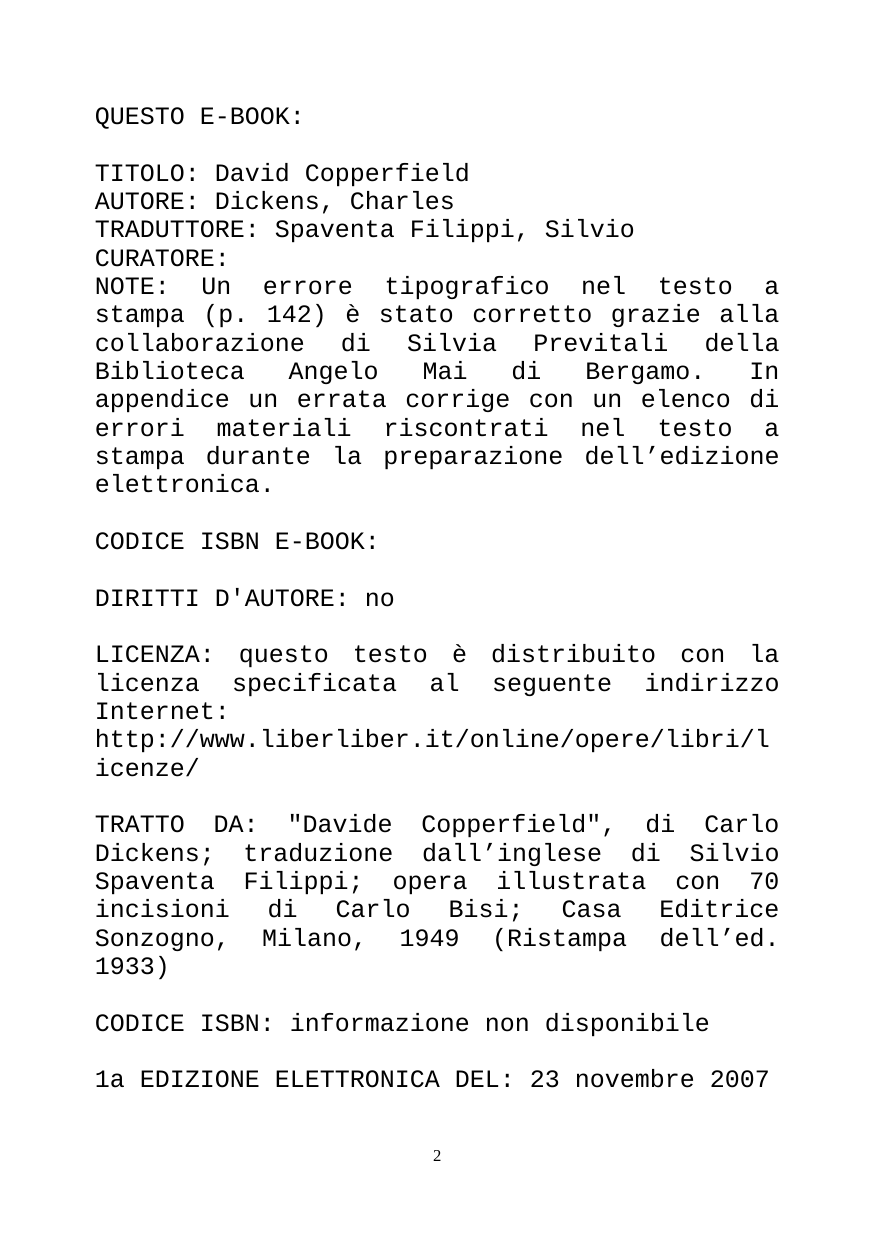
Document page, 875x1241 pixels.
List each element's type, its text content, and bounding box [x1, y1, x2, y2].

text QUESTO E-BOOK: [94, 104, 779, 132]
text TITOLO: David Copperfield [94, 160, 779, 189]
text LICENZA: questo testo è distribuito con la licenza specificata al seguente indirizzo Internet: http://www.liberliber.it/online/opere/libri/licenze/ [94, 642, 779, 784]
text CURATORE: [94, 245, 779, 274]
text CODICE ISBN: informazione non disponibile [94, 1010, 779, 1039]
text DIRITTI D'AUTORE: no [94, 585, 779, 614]
text NOTE: Un errore tipografico nel testo a stampa (p. 142) è stato corretto grazie alla collaborazione di Silvia Previtali della Biblioteca Angelo Mai di Bergamo. In appendice un errata corrige con un elenco di errori materiali riscontrati nel testo a stampa durante la preparazione dell’edizione elettronica. [94, 274, 779, 500]
text AUTORE: Dickens, Charles [94, 189, 779, 217]
text 1a EDIZIONE ELETTRONICA DEL: 23 novembre 2007 [94, 1067, 779, 1095]
text TRADUTTORE: Spaventa Filippi, Silvio [94, 217, 779, 245]
text CODICE ISBN E-BOOK: [94, 529, 779, 557]
text TRATTO DA: "Davide Copperfield", di Carlo Dickens; traduzione dall’inglese di Silvio Spaventa Filippi; opera illustrata con 70 incisioni di Carlo Bisi; Casa Editrice Sonzogno, Milano, 1949 (Ristampa dell’ed. 1933) [94, 812, 779, 982]
